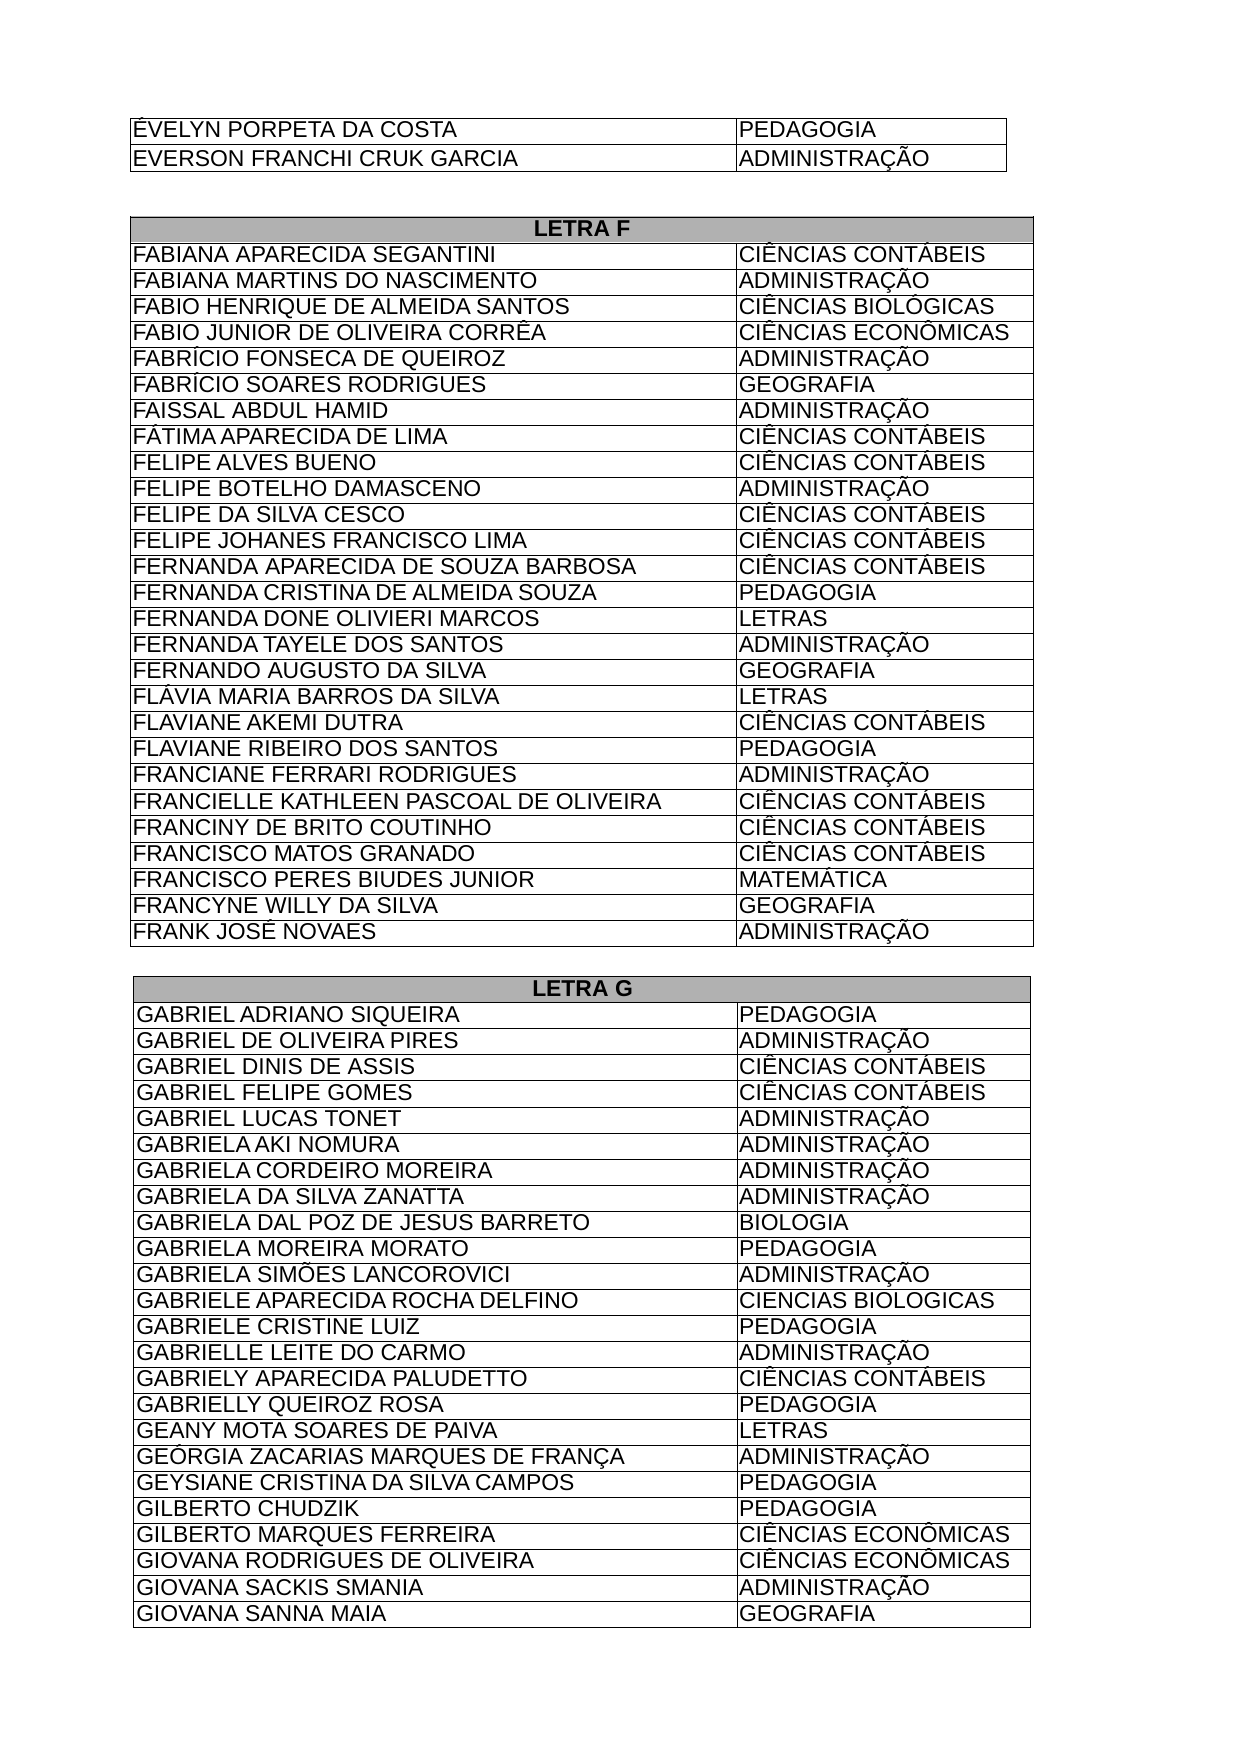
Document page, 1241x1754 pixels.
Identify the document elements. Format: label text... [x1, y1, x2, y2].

table_cell FRANCINY DE BRITO COUTINHO [131, 816, 736, 841]
table_cell GEOGRAFIA [737, 660, 1033, 685]
table_cell FÁTIMA APARECIDA DE LIMA [131, 426, 736, 451]
table_cell GABRIELLY QUEIROZ ROSA [134, 1394, 737, 1419]
table_cell ADMINISTRAÇÃO [738, 1576, 1030, 1601]
table_cell FRANCYNE WILLY DA SILVA [131, 895, 736, 919]
table_cell CIÊNCIAS CONTÁBEIS [738, 1055, 1030, 1080]
table_cell GIOVANA SACKIS SMANIA [134, 1576, 737, 1601]
table_cell GABRIELE APARECIDA ROCHA DELFINO [134, 1290, 737, 1315]
table_cell ADMINISTRAÇÃO [738, 1446, 1030, 1471]
table_cell CIÊNCIAS ECONÔMICAS [737, 322, 1033, 347]
table_cell FERNANDA APARECIDA DE SOUZA BARBOSA [131, 556, 736, 581]
table_cell BIOLOGIA [738, 1212, 1030, 1237]
table_cell ADMINISTRAÇÃO [738, 1160, 1030, 1184]
table_cell PEDAGOGIA [737, 119, 1006, 144]
table_cell GABRIEL DE OLIVEIRA PIRES [134, 1029, 737, 1054]
table_cell ADMINISTRAÇÃO [738, 1108, 1030, 1132]
table_cell GABRIELA DAL POZ DE JESUS BARRETO [134, 1212, 737, 1237]
table_cell GABRIELA CORDEIRO MOREIRA [134, 1160, 737, 1184]
table_cell CIÊNCIAS CONTÁBEIS [737, 244, 1033, 268]
table_cell PEDAGOGIA [738, 1003, 1030, 1028]
table_cell FERNANDO AUGUSTO DA SILVA [131, 660, 736, 685]
table_cell GEOGRAFIA [737, 895, 1033, 919]
table_cell CIENCIAS BIOLOGICAS [738, 1290, 1030, 1315]
table_cell LETRAS [737, 686, 1033, 711]
table_cell ADMINISTRAÇÃO [738, 1029, 1030, 1054]
table_cell GEOGRAFIA [737, 374, 1033, 399]
table_cell ADMINISTRAÇÃO [737, 764, 1033, 789]
table_cell FLAVIANE AKEMI DUTRA [131, 712, 736, 737]
table_cell FERNANDA TAYELE DOS SANTOS [131, 634, 736, 659]
table_cell LETRAS [737, 608, 1033, 633]
table_cell PEDAGOGIA [738, 1394, 1030, 1419]
table_cell GEANY MOTA SOARES DE PAIVA [134, 1420, 737, 1445]
table_cell ADMINISTRAÇÃO [738, 1342, 1030, 1367]
table_cell FABIANA APARECIDA SEGANTINI [131, 244, 736, 268]
table_cell FABIANA MARTINS DO NASCIMENTO [131, 270, 736, 294]
table_cell FABRÍCIO FONSECA DE QUEIROZ [131, 348, 736, 373]
table_cell FERNANDA CRISTINA DE ALMEIDA SOUZA [131, 582, 736, 607]
table_cell FABIO HENRIQUE DE ALMEIDA SANTOS [131, 296, 736, 321]
table_cell ADMINISTRAÇÃO [737, 348, 1033, 373]
table_cell FABRÍCIO SOARES RODRIGUES [131, 374, 736, 399]
table_cell GABRIEL ADRIANO SIQUEIRA [134, 1003, 737, 1028]
table_cell GEÓRGIA ZACARIAS MARQUES DE FRANÇA [134, 1446, 737, 1471]
table_cell GABRIEL FELIPE GOMES [134, 1081, 737, 1106]
table_cell CIÊNCIAS BIOLÓGICAS [737, 296, 1033, 321]
table_cell FAISSAL ABDUL HAMID [131, 400, 736, 425]
table_cell GABRIEL DINIS DE ASSIS [134, 1055, 737, 1080]
table_cell GABRIELA SIMÕES LANCOROVICI [134, 1264, 737, 1289]
table_cell PEDAGOGIA [738, 1498, 1030, 1523]
table_cell PEDAGOGIA [738, 1238, 1030, 1263]
table_cell GABRIELA AKI NOMURA [134, 1134, 737, 1158]
table_cell GABRIELLE LEITE DO CARMO [134, 1342, 737, 1367]
table_cell ADMINISTRAÇÃO [737, 478, 1033, 503]
table_cell ADMINISTRAÇÃO [737, 145, 1006, 171]
table_cell CIÊNCIAS ECONÔMICAS [738, 1524, 1030, 1549]
table_cell ADMINISTRAÇÃO [737, 270, 1033, 294]
table_cell GABRIELA MOREIRA MORATO [134, 1238, 737, 1263]
table_cell CIÊNCIAS CONTÁBEIS [737, 556, 1033, 581]
table_cell CIÊNCIAS CONTÁBEIS [738, 1081, 1030, 1106]
table_cell FRANCIELLE KATHLEEN PASCOAL DE OLIVEIRA [131, 790, 736, 815]
table_cell GILBERTO MARQUES FERREIRA [134, 1524, 737, 1549]
table_cell GABRIELE CRISTINE LUIZ [134, 1316, 737, 1341]
table_cell CIÊNCIAS CONTÁBEIS [737, 530, 1033, 555]
table_cell CIÊNCIAS CONTÁBEIS [737, 452, 1033, 477]
table_cell FABIO JUNIOR DE OLIVEIRA CORRÊA [131, 322, 736, 347]
table_cell LETRAS [738, 1420, 1030, 1445]
table_cell ADMINISTRAÇÃO [737, 400, 1033, 425]
table_cell FELIPE DA SILVA CESCO [131, 504, 736, 529]
table_cell EVERSON FRANCHI CRUK GARCIA [131, 145, 736, 171]
table_cell FELIPE ALVES BUENO [131, 452, 736, 477]
table_cell PEDAGOGIA [737, 738, 1033, 763]
table_cell GEYSIANE CRISTINA DA SILVA CAMPOS [134, 1472, 737, 1497]
table_cell FLAVIANE RIBEIRO DOS SANTOS [131, 738, 736, 763]
table_cell CIÊNCIAS CONTÁBEIS [737, 426, 1033, 451]
table_cell FLÁVIA MARIA BARROS DA SILVA [131, 686, 736, 711]
table_cell CIÊNCIAS CONTÁBEIS [738, 1368, 1030, 1393]
table_cell PEDAGOGIA [738, 1316, 1030, 1341]
table_cell CIÊNCIAS CONTÁBEIS [737, 816, 1033, 841]
table_cell PEDAGOGIA [737, 582, 1033, 607]
table_cell ADMINISTRAÇÃO [738, 1186, 1030, 1211]
table_cell GEOGRAFIA [738, 1602, 1030, 1627]
table_cell CIÊNCIAS CONTÁBEIS [737, 712, 1033, 737]
table_cell ÉVELYN PORPETA DA COSTA [131, 119, 736, 144]
table_cell CIÊNCIAS CONTÁBEIS [737, 843, 1033, 867]
table_cell ADMINISTRAÇÃO [737, 921, 1033, 946]
table_cell FRANCIANE FERRARI RODRIGUES [131, 764, 736, 789]
table_cell CIÊNCIAS CONTÁBEIS [737, 504, 1033, 529]
table_cell ADMINISTRAÇÃO [738, 1134, 1030, 1158]
table_cell GABRIEL LUCAS TONET [134, 1108, 737, 1132]
table_cell PEDAGOGIA [738, 1472, 1030, 1497]
table_cell FELIPE BOTELHO DAMASCENO [131, 478, 736, 503]
table_cell GABRIELY APARECIDA PALUDETTO [134, 1368, 737, 1393]
table_cell GABRIELA DA SILVA ZANATTA [134, 1186, 737, 1211]
table_cell GILBERTO CHUDZIK [134, 1498, 737, 1523]
table_cell FRANCISCO PERES BIUDES JUNIOR [131, 869, 736, 893]
table_cell MATEMÁTICA [737, 869, 1033, 893]
table_cell FRANCISCO MATOS GRANADO [131, 843, 736, 867]
table_cell ADMINISTRAÇÃO [738, 1264, 1030, 1289]
table_cell GIOVANA RODRIGUES DE OLIVEIRA [134, 1550, 737, 1575]
table_header LETRA G [134, 977, 1030, 1002]
table_cell FRANK JOSÉ NOVAES [131, 921, 736, 946]
table_cell CIÊNCIAS CONTÁBEIS [737, 790, 1033, 815]
table_cell ADMINISTRAÇÃO [737, 634, 1033, 659]
table_cell CIÊNCIAS ECONÔMICAS [738, 1550, 1030, 1575]
table_header LETRA F [131, 218, 1033, 242]
table_cell GIOVANA SANNA MAIA [134, 1602, 737, 1627]
table_cell FERNANDA DONE OLIVIERI MARCOS [131, 608, 736, 633]
table_cell FELIPE JOHANES FRANCISCO LIMA [131, 530, 736, 555]
